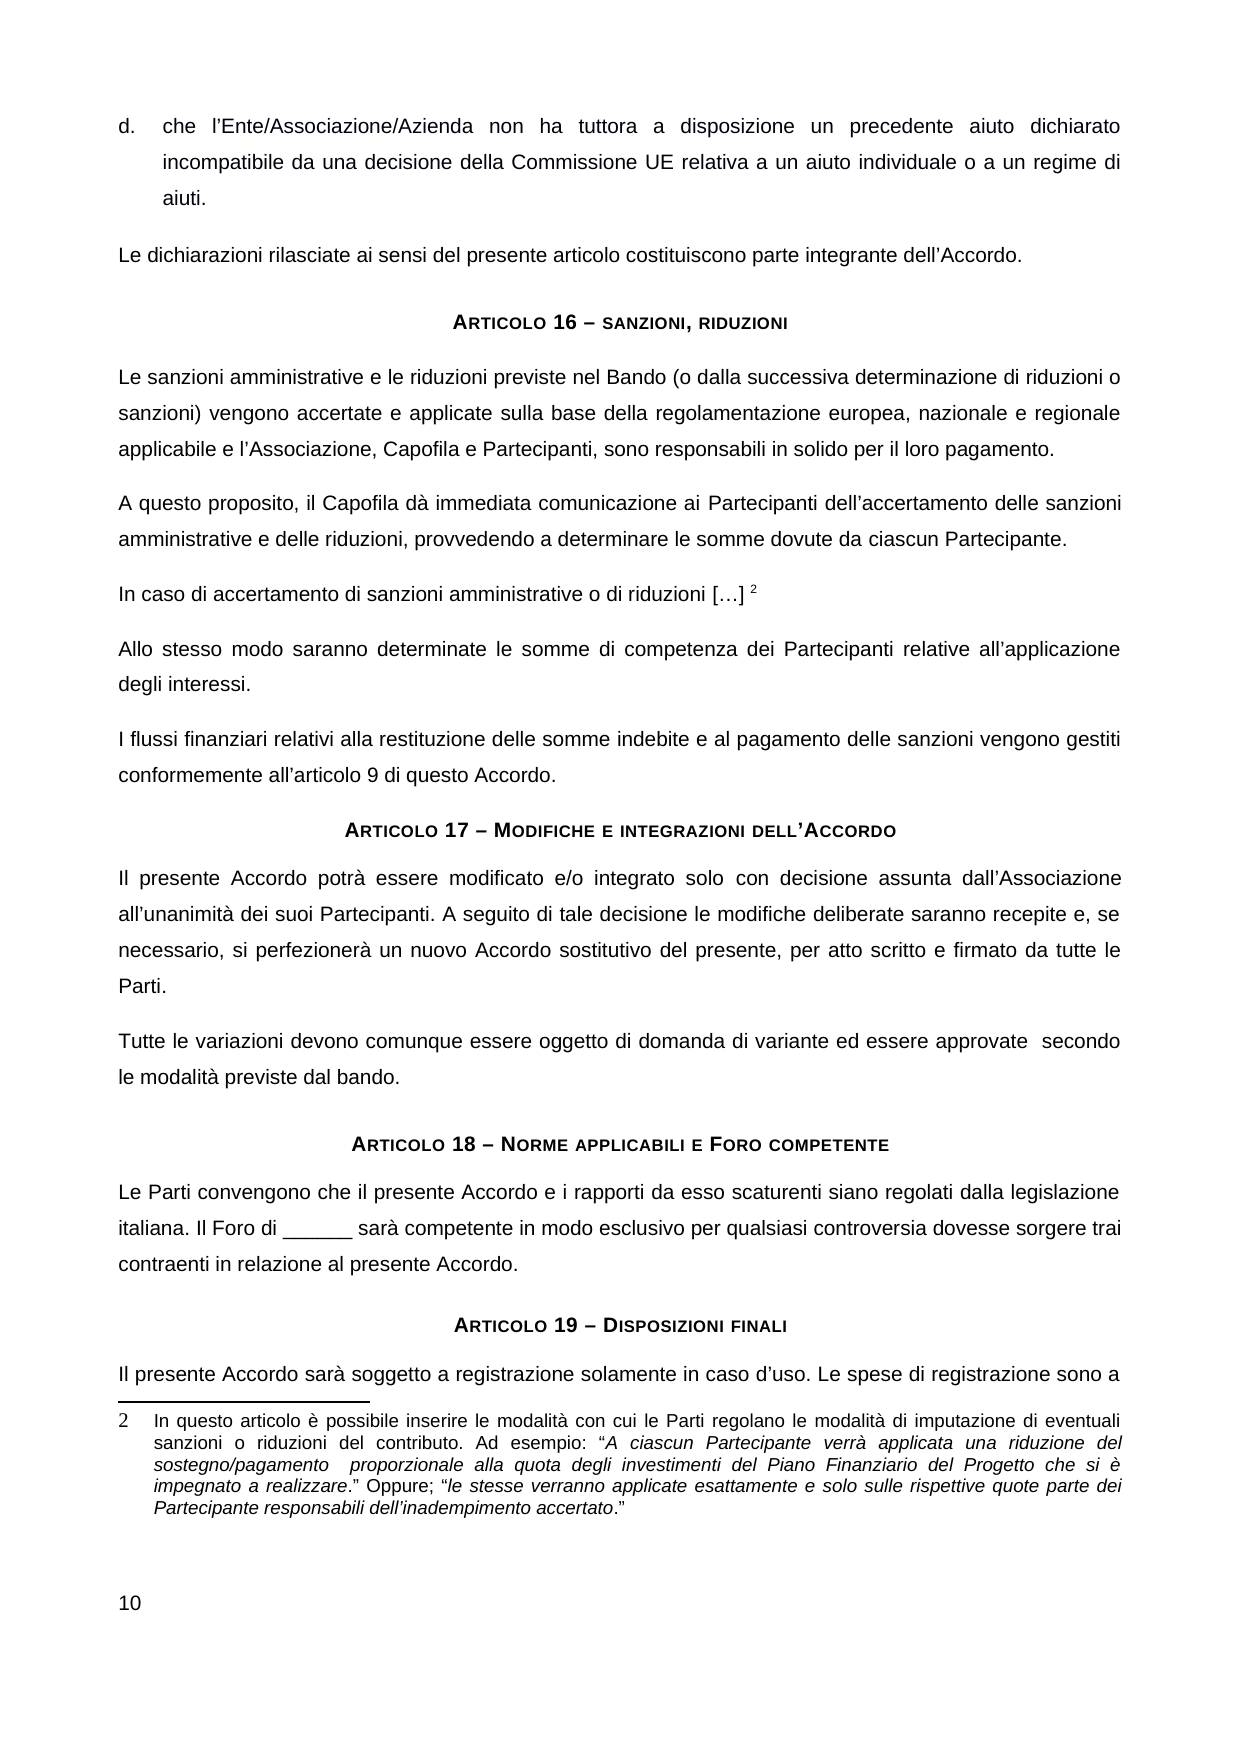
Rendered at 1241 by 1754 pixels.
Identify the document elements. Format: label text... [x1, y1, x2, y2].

text Le Parti convengono che il presente Accordo e i rapporti da esso scaturenti siano regolati dalla legislazione italiana. Il Foro di ______ sarà competente in modo esclusivo per qualsiasi controversia dovesse sorgere trai contraenti in relazione al presente Accordo. [118, 1180, 1122, 1276]
subtitle Articolo 17 – Modifiche e integrazioni dell’Accordo [118, 818, 1122, 842]
text Il presente Accordo potrà essere modificato e/o integrato solo con decisione assunta dall’Associazione all’unanimità dei suoi Partecipanti. A seguito di tale decisione le modifiche deliberate saranno recepite e, se necessario, si perfezionerà un nuovo Accordo sostitutivo del presente, per atto scritto e firmato da tutte le Parti. [118, 866, 1122, 998]
subtitle Articolo 16 – sanzioni, riduzioni [118, 310, 1122, 334]
subtitle Allo stesso modo saranno determinate le somme di competenza dei Partecipanti relative all’applicazione degli interessi. [118, 636, 1122, 696]
subtitle In caso di accertamento di sanzioni amministrative o di riduzioni […] [118, 582, 1122, 606]
text Tutte le variazioni devono comunque essere oggetto di domanda di variante ed essere approvate secondo le modalità previste dal bando. [118, 1028, 1122, 1088]
list che l’Ente/Associazione/Azienda non ha tuttora a disposizione un precedente aiuto dichiarato incompatibile da una decisione della Commissione UE relativa a un aiuto individuale o a un regime di aiuti. [118, 114, 1122, 209]
subtitle Le sanzioni amministrative e le riduzioni previste nel Bando (o dalla successiva determinazione di riduzioni o sanzioni) vengono accertate e applicate sulla base della regolamentazione europea, nazionale e regionale applicabile e l’Associazione, Capofila e Partecipanti, sono responsabili in solido per il loro pagamento. [118, 364, 1122, 460]
subtitle Articolo 18 – Norme applicabili e Foro competente [118, 1132, 1122, 1156]
subtitle A questo proposito, il Capofila dà immediata comunicazione ai Partecipanti dell’accertamento delle sanzioni amministrative e delle riduzioni, provvedendo a determinare le somme dovute da ciascun Partecipante. [118, 491, 1122, 551]
subtitle I flussi finanziari relativi alla restituzione delle somme indebite e al pagamento delle sanzioni vengono gestiti conformemente all’articolo 9 di questo Accordo. [118, 727, 1122, 787]
text In questo articolo è possibile inserire le modalità con cui le Parti regolano le modalità di imputazione di eventuali sanzioni o riduzioni del contributo. Ad esempio: “A ciascun Partecipante verrà applicata una riduzione del sostegno/pagamento proporzionale alla quota degli investimenti del Piano Finanziario del Progetto che si è impegnato a realizzare.” Oppure; “le stesse verranno applicate esattamente e solo sulle rispettive quote parte dei Partecipante responsabili dell’inadempimento accertato.” [118, 1408, 1122, 1518]
text Il presente Accordo sarà soggetto a registrazione solamente in caso d’uso. Le spese di registrazione sono a [118, 1361, 1122, 1385]
text Le dichiarazioni rilasciate ai sensi del presente articolo costituiscono parte integrante dell’Accordo. [118, 243, 1122, 267]
subtitle Articolo 19 – Disposizioni finali [118, 1313, 1122, 1337]
